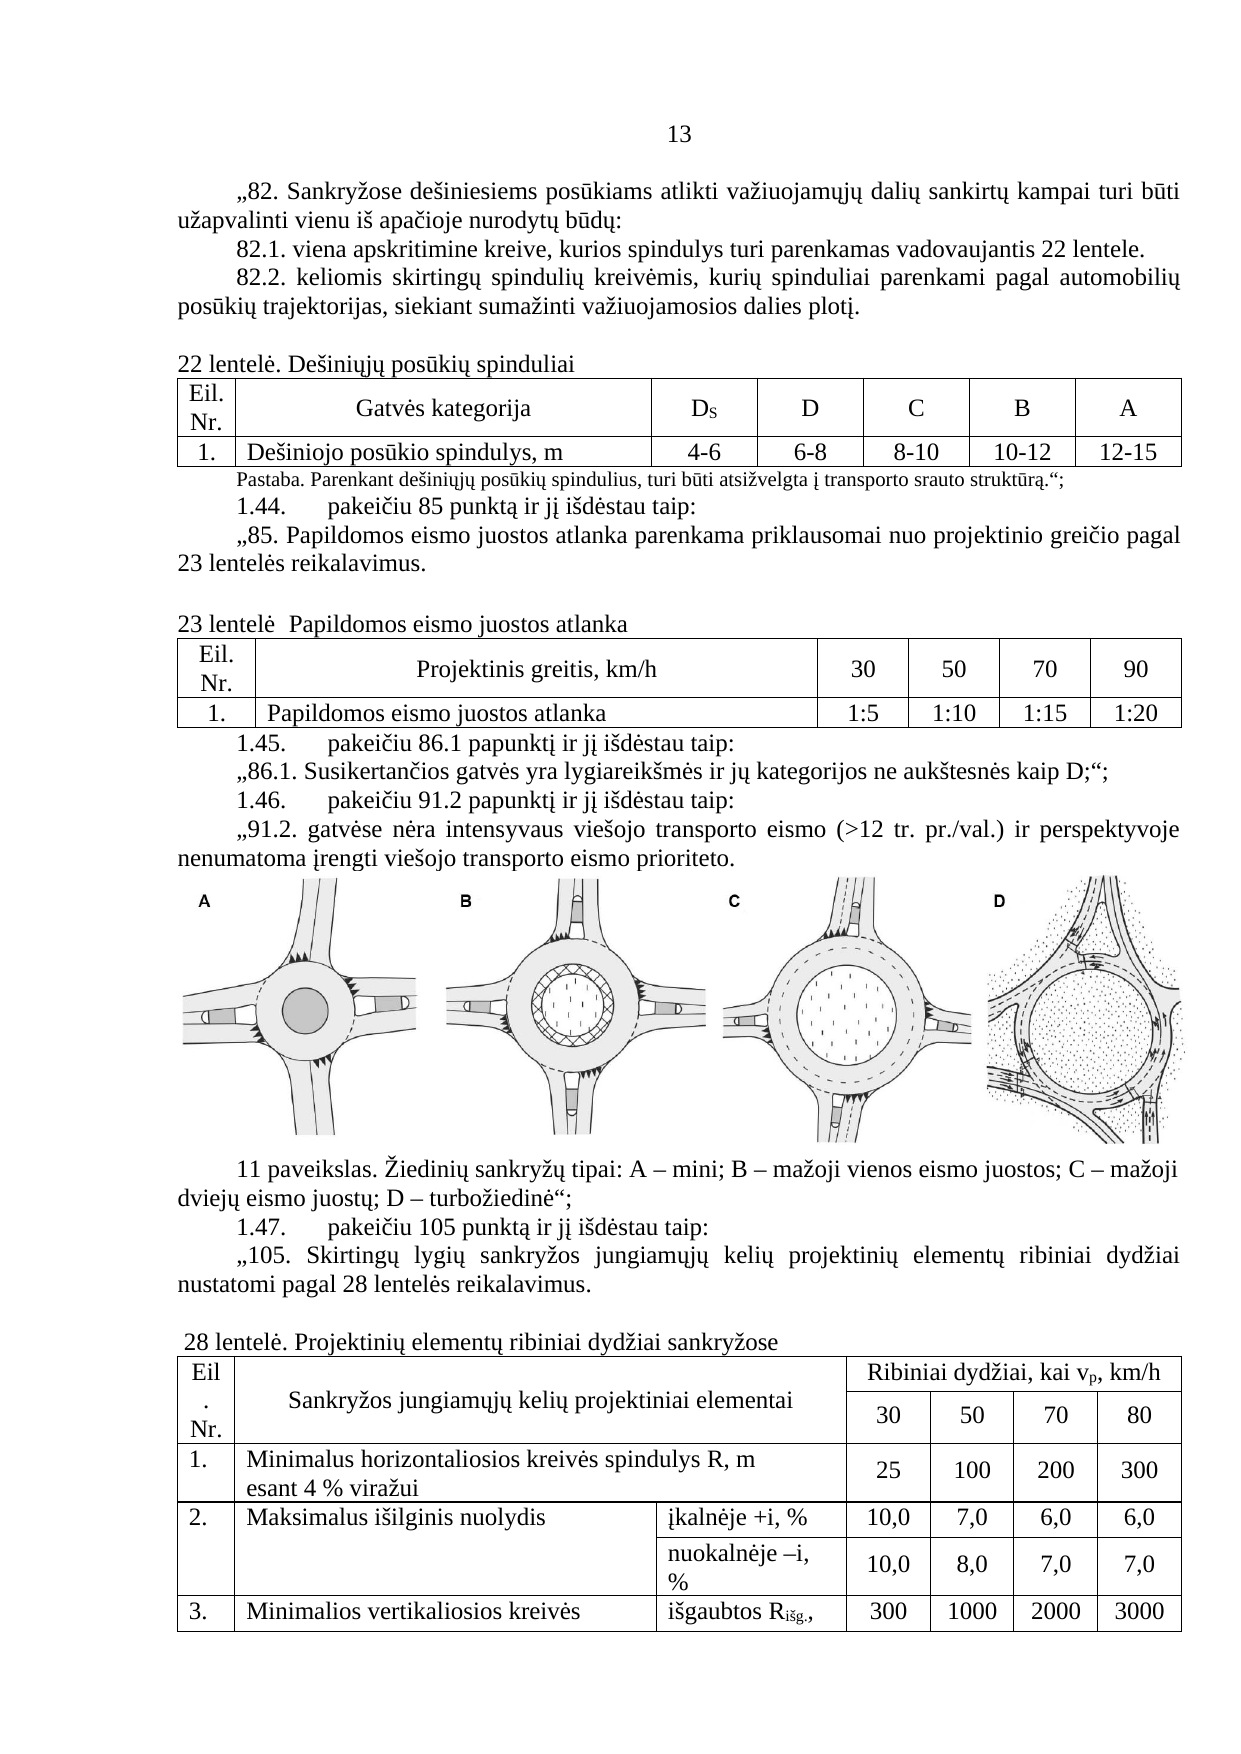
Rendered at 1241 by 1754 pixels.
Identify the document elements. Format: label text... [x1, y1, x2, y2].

table_cell 12-15 [1076, 437, 1181, 466]
table_header Gatvės kategorija [236, 379, 651, 436]
table_cell 10-12 [970, 437, 1075, 466]
text 1.46. pakeičiu 91.2 papunktį ir jį išdėstau taip: [177, 785, 1181, 814]
table_cell 80 [1098, 1392, 1181, 1443]
table_cell 8-10 [864, 437, 969, 466]
table_cell Maksimalus išilginis nuolydis [235, 1503, 656, 1595]
text „105. Skirtingų lygių sankryžos jungiamųjų kelių projektinių elementų ribiniai dydžiai nustatomi pagal 28 lentelės reikalavimus. [177, 1241, 1181, 1298]
table_header A [1076, 379, 1181, 436]
table_cell 30 [847, 1392, 930, 1443]
table_cell išgaubtos Rišg., [657, 1596, 846, 1631]
table_cell 300 [1098, 1444, 1181, 1501]
text 28 lentelė. Projektinių elementų ribiniai dydžiai sankryžose [177, 1327, 1181, 1356]
table_cell 7,0 [1014, 1538, 1097, 1595]
table_header 90 [1091, 639, 1181, 697]
table_cell 3. [178, 1596, 234, 1631]
table_header C [864, 379, 969, 436]
table_header 50 [909, 639, 999, 697]
table_cell 7,0 [931, 1503, 1013, 1537]
table_cell 6,0 [1098, 1503, 1181, 1537]
table_header Eil. Nr. [178, 639, 255, 697]
table_cell 300 [847, 1596, 930, 1631]
table_cell 100 [931, 1444, 1013, 1501]
text 82.1. viena apskritimine kreive, kurios spindulys turi parenkamas vadovaujantis 22 lentele. [177, 234, 1181, 262]
table_cell nuokalnėje –i, % [657, 1538, 846, 1595]
text Pastaba. Parenkant dešiniųjų posūkių spindulius, turi būti atsižvelgta į transporto srauto struktūrą.“; [177, 467, 1181, 491]
table_cell 6-8 [758, 437, 863, 466]
table_cell 200 [1014, 1444, 1097, 1501]
text 1.45. pakeičiu 86.1 papunktį ir jį išdėstau taip: [177, 728, 1181, 756]
table_cell 1:20 [1091, 698, 1181, 727]
table_header Ribiniai dydžiai, kai vp, km/h [847, 1357, 1181, 1391]
table_header Eil. Nr. [178, 1357, 234, 1443]
table_cell 8,0 [931, 1538, 1013, 1595]
table_cell 1. [178, 698, 255, 727]
text „82. Sankryžose dešiniesiems posūkiams atlikti važiuojamųjų dalių sankirtų kampai turi būti užapvalinti vienu iš apačioje nurodytų būdų: [177, 176, 1181, 234]
text 1.47. pakeičiu 105 punktą ir jį išdėstau taip: [177, 1212, 1181, 1241]
table_cell 6,0 [1014, 1503, 1097, 1537]
table_cell 70 [1014, 1392, 1097, 1443]
table_cell 10,0 [847, 1538, 930, 1595]
text „91.2. gatvėse nėra intensyvaus viešojo transporto eismo (>12 tr. pr./val.) ir perspektyvoje nenumatoma įrengti viešojo transporto eismo prioriteto. [177, 814, 1181, 871]
text 1.44. pakeičiu 85 punktą ir jį išdėstau taip: [177, 491, 1181, 520]
text 11 paveikslas. Žiedinių sankryžų tipai: A – mini; B – mažoji vienos eismo juostos; C – mažoji dviejų eismo juostų; D – turbožiedinė“; [177, 1155, 1181, 1212]
table_cell Minimalus horizontaliosios kreivės spindulys R, m esant 4 % viražui [235, 1444, 846, 1501]
table_cell 7,0 [1098, 1538, 1181, 1595]
table_header DS [652, 379, 757, 436]
table_cell 1000 [931, 1596, 1013, 1631]
table_cell 2000 [1014, 1596, 1097, 1631]
table_cell įkalnėje +i, % [657, 1503, 846, 1537]
table_cell 3000 [1098, 1596, 1181, 1631]
table_cell 25 [847, 1444, 930, 1501]
table_header Projektinis greitis, km/h [256, 639, 817, 697]
table_header B [970, 379, 1075, 436]
table_cell 10,0 [847, 1503, 930, 1537]
table_cell 1:5 [818, 698, 908, 727]
text „86.1. Susikertančios gatvės yra lygiareikšmės ir jų kategorijos ne aukštesnės kaip D;“; [177, 756, 1181, 785]
table_cell Minimalios vertikaliosios kreivės [235, 1596, 656, 1631]
text 82.2. keliomis skirtingų spindulių kreivėmis, kurių spinduliai parenkami pagal automobilių posūkių trajektorijas, siekiant sumažinti važiuojamosios dalies plotį. [177, 262, 1181, 320]
table_cell 50 [931, 1392, 1013, 1443]
table_cell 1:15 [1000, 698, 1090, 727]
table_cell 1. [178, 1444, 234, 1501]
table_cell 4-6 [652, 437, 757, 466]
table_header 70 [1000, 639, 1090, 697]
text „85. Papildomos eismo juostos atlanka parenkama priklausomai nuo projektinio greičio pagal 23 lentelės reikalavimus. [177, 520, 1181, 577]
table_header D [758, 379, 863, 436]
text 22 lentelė. Dešiniųjų posūkių spinduliai [177, 349, 1181, 377]
table_header 30 [818, 639, 908, 697]
table_cell 2. [178, 1503, 234, 1595]
table_header Eil. Nr. [178, 379, 235, 436]
text 23 lentelė Papildomos eismo juostos atlanka [177, 606, 1181, 638]
table_header Sankryžos jungiamųjų kelių projektiniai elementai [235, 1357, 846, 1443]
table_cell 1. [178, 437, 235, 466]
table_cell Papildomos eismo juostos atlanka [256, 698, 817, 727]
table_cell Dešiniojo posūkio spindulys, m [236, 437, 651, 466]
table_cell 1:10 [909, 698, 999, 727]
